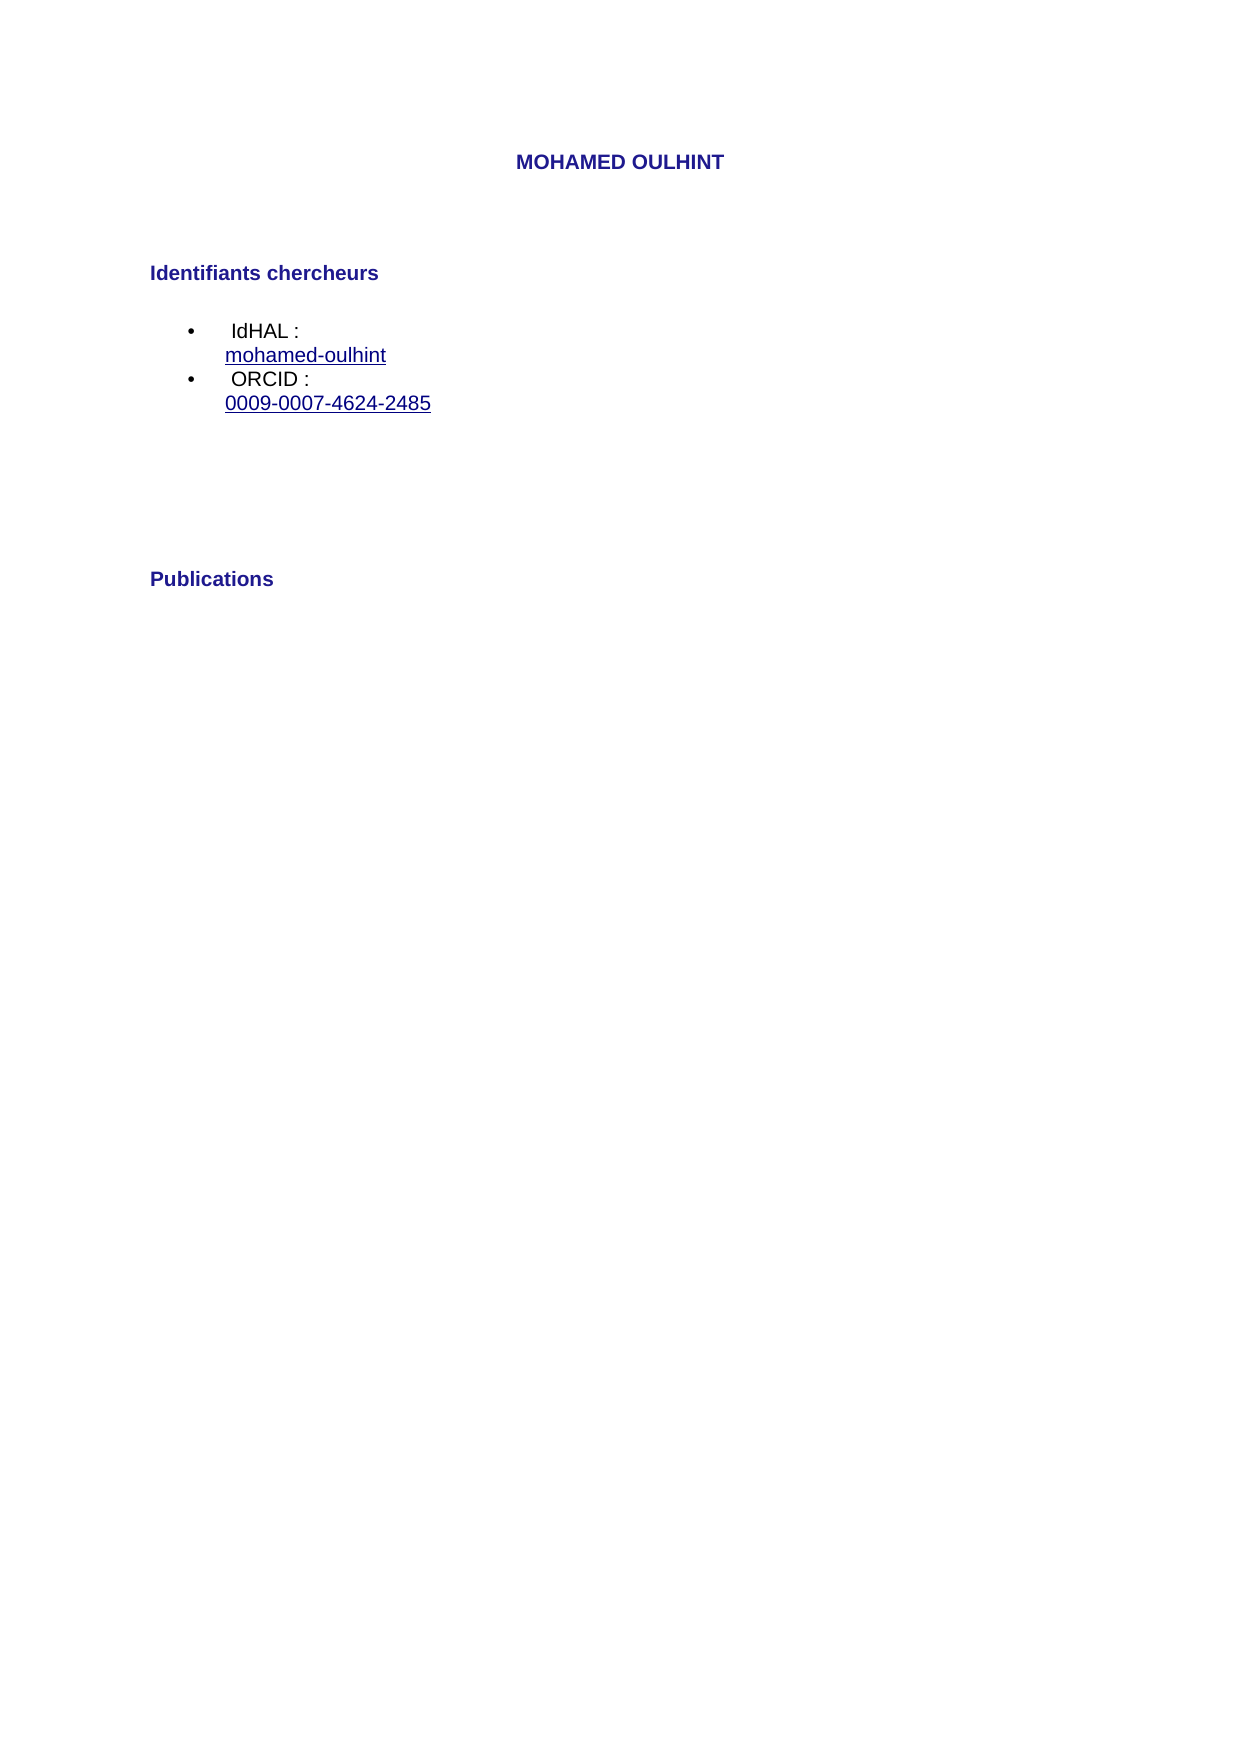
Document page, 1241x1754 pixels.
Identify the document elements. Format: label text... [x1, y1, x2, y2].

list IdHAL : [187, 319, 1090, 343]
subtitle MOHAMED OULHINT [150, 150, 1090, 174]
subtitle Publications [150, 567, 1090, 591]
list 0009-0007-4624-2485 [187, 391, 1090, 414]
list ORCID : [187, 367, 1090, 391]
subtitle Identifiants chercheurs [150, 260, 1090, 284]
list mohamed-oulhint [187, 343, 1090, 367]
